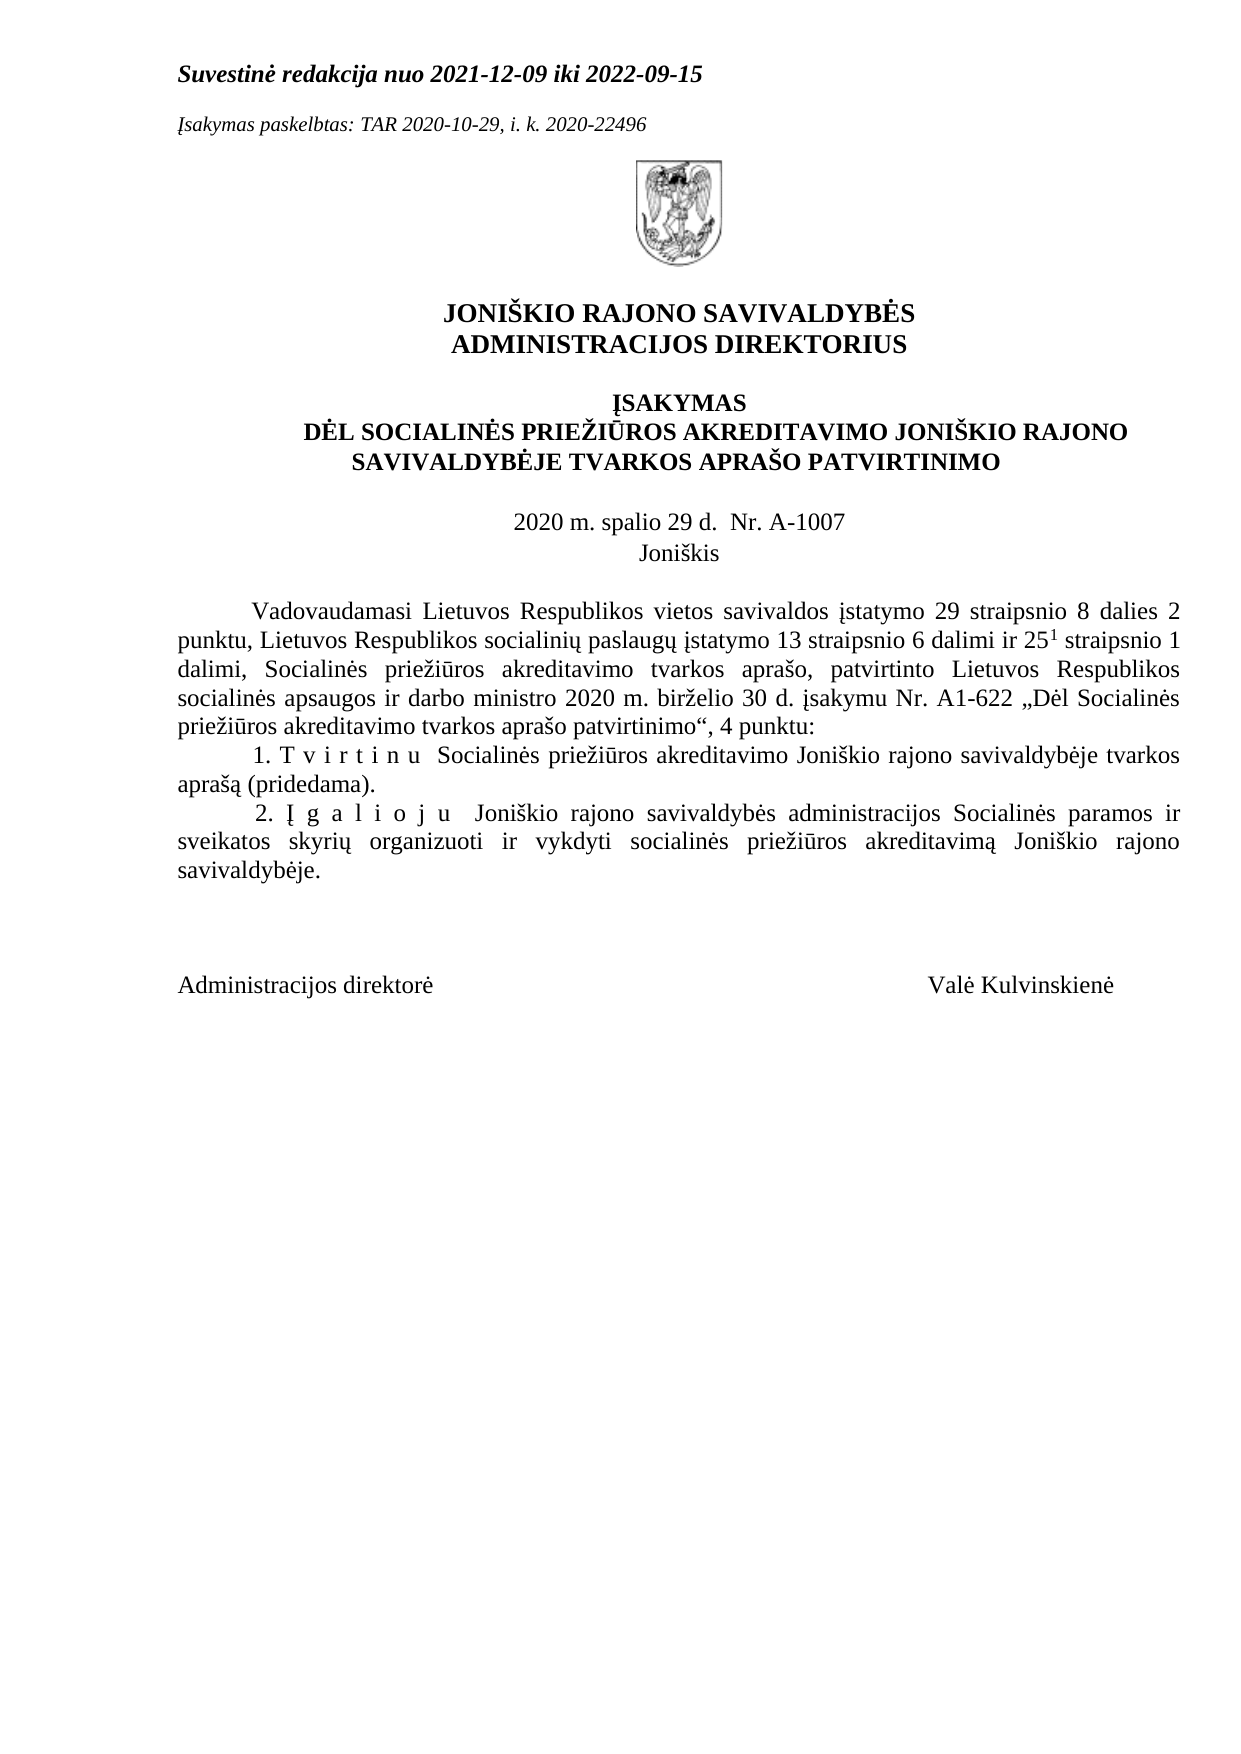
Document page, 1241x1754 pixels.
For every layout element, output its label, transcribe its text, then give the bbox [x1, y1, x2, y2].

text Suvestinė redakcija nuo 2021-12-09 iki 2022-09-15 [177, 59, 1181, 88]
text ĮSAKYMAS [177, 388, 1181, 417]
text 1. T v i r t i n u Socialinės priežiūros akreditavimo Joniškio rajono savivaldybėje tvarkos aprašą (pridedama). [177, 740, 1181, 798]
text 2. Į g a l i o j u Joniškio rajono savivaldybės administracijos Socialinės paramos ir sveikatos skyrių organizuoti ir vykdyti socialinės priežiūros akreditavimą Joniškio rajono savivaldybėje. [177, 798, 1181, 884]
text Joniškis [177, 538, 1181, 566]
text Vadovaudamasi Lietuvos Respublikos vietos savivaldos įstatymo 29 straipsnio 8 dalies 2 punktu, Lietuvos Respublikos socialinių paslaugų įstatymo 13 straipsnio 6 dalimi ir 251 straipsnio 1 dalimi, Socialinės priežiūros akreditavimo tvarkos aprašo, patvirtinto Lietuvos Respublikos socialinės apsaugos ir darbo ministro 2020 m. birželio 30 d. įsakymu Nr. A1-622 „Dėl Socialinės priežiūros akreditavimo tvarkos aprašo patvirtinimo“, 4 punktu: [177, 596, 1181, 740]
text Įsakymas paskelbtas: TAR 2020-10-29, i. k. 2020-22496 [177, 112, 1181, 136]
text ADMINISTRACIJOS DIREKTORIUS [177, 328, 1181, 360]
text Administracijos direktorė Valė Kulvinskienė [177, 970, 1181, 999]
text JONIŠKIO RAJONO SAVIVALDYBĖS [177, 297, 1181, 328]
text DĖL SOCIALINĖS PRIEŽIŪROS AKREDITAVIMO JONIŠKIO RAJONO SAVIVALDYBĖJE TVARKOS APRAŠO PATVIRTINIMO [177, 417, 1181, 476]
text 2020 m. spalio 29 d. Nr. A-1007 [177, 507, 1181, 536]
